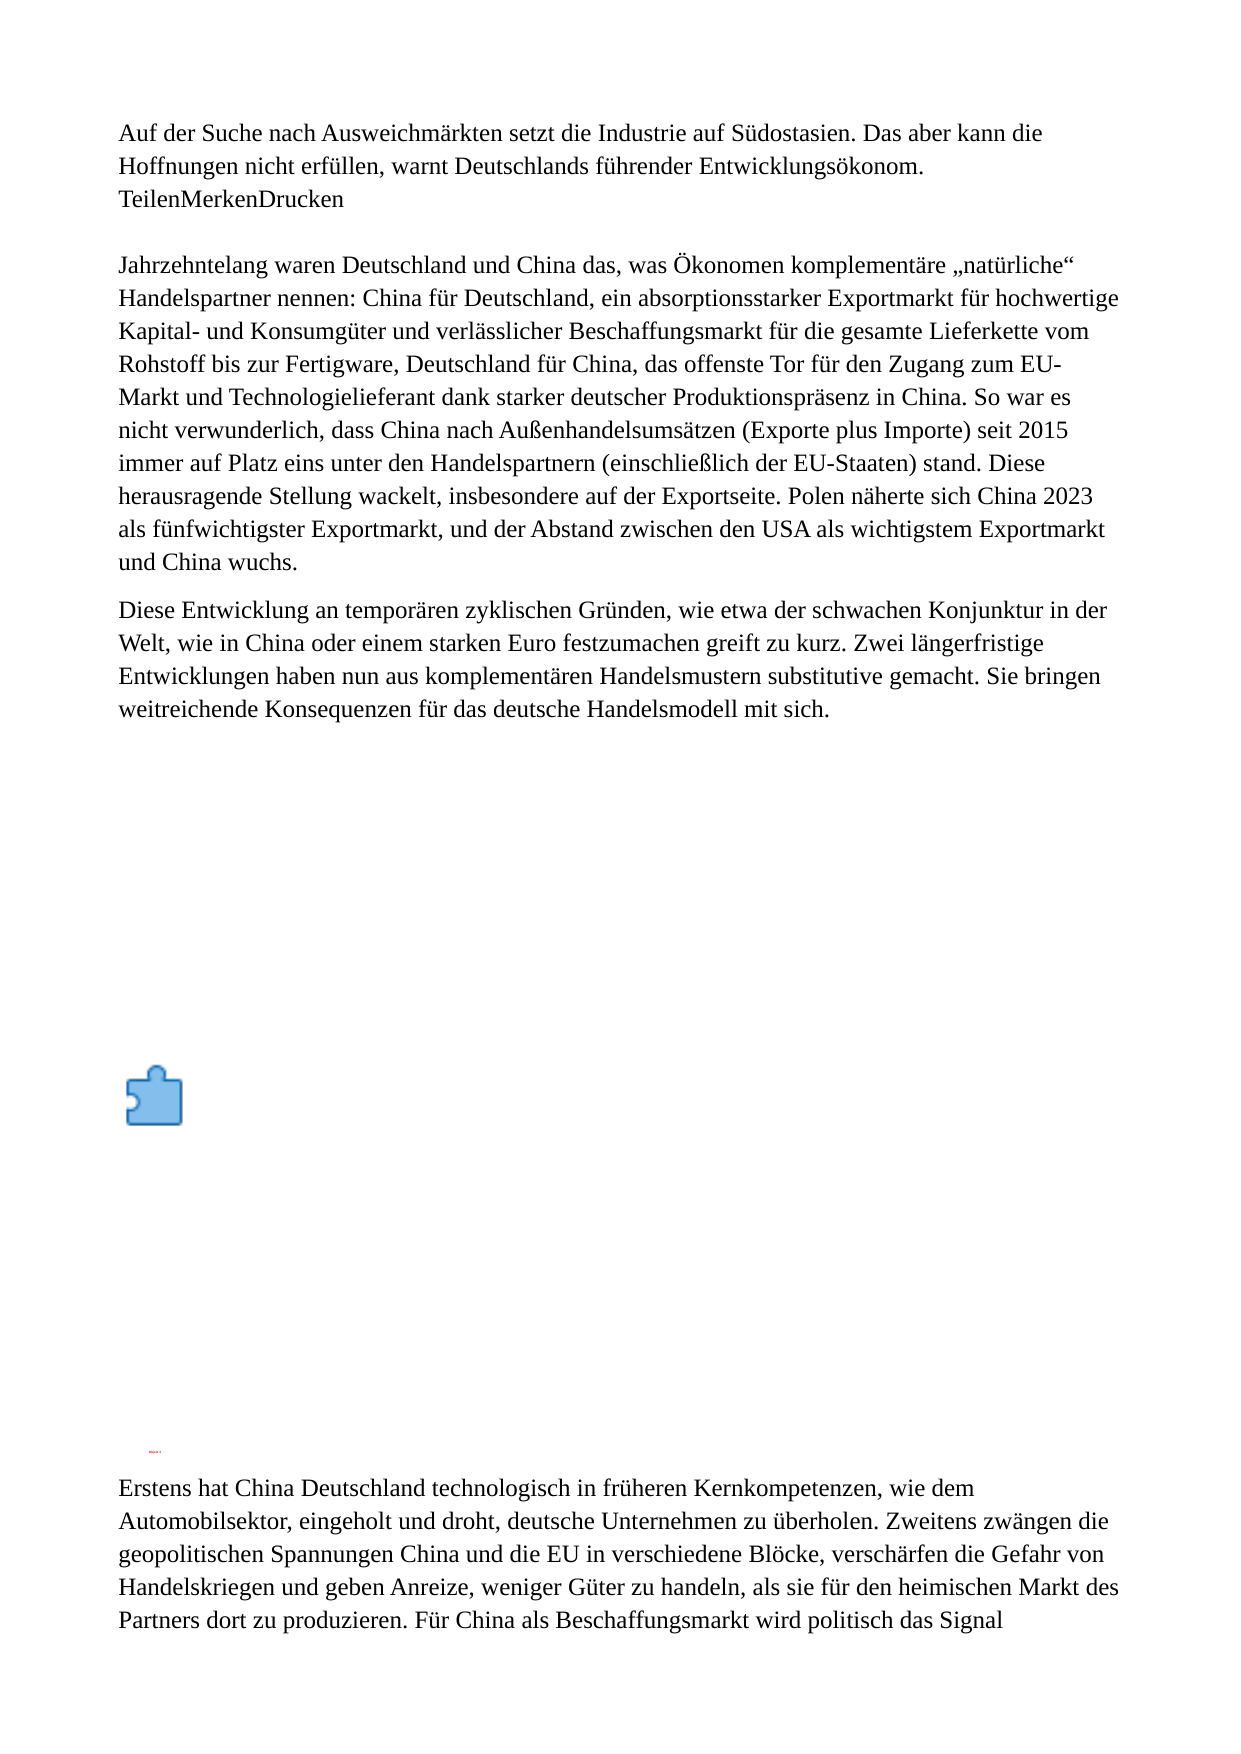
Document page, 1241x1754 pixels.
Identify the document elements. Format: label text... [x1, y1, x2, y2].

text Erstens hat China Deutschland technologisch in früheren Kernkompetenzen, wie dem Automobilsektor, eingeholt und droht, deutsche Unternehmen zu überholen. Zweitens zwängen die geopolitischen Spannungen China und die EU in verschiedene Blöcke, verschärfen die Gefahr von Handelskriegen und geben Anreize, weniger Güter zu handeln, als sie für den heimischen Markt des Partners dort zu produzieren. Für China als Beschaffungsmarkt wird politisch das Signal [118, 1473, 1122, 1634]
text Jahrzehntelang waren Deutschland und China das, was Ökonomen komplementäre „natürliche“ Handelspartner nennen: China für Deutschland, ein absorptionsstarker Exportmarkt für hochwertige Kapital- und Konsumgüter und verlässlicher Beschaffungsmarkt für die gesamte Lieferkette vom Rohstoff bis zur Fertigware, Deutschland für China, das offenste Tor für den Zugang zum EU-Markt und Technologielieferant dank starker deutscher Produktionspräsenz in China. So war es nicht verwunderlich, dass China nach Außenhandelsumsätzen (Exporte plus Importe) seit 2015 immer auf Platz eins unter den Handelspartnern (einschließlich der EU-Staaten) stand. Diese herausragende Stellung wackelt, insbesondere auf der Exportseite. Polen näherte sich China 2023 als fünfwichtigster Exportmarkt, und der Abstand zwischen den USA als wichtigstem Exportmarkt und China wuchs. [118, 250, 1122, 576]
text TeilenMerkenDrucken [118, 184, 1122, 213]
text Auf der Suche nach Ausweichmärkten setzt die Industrie auf Südostasien. Das aber kann die Hoffnungen nicht erfüllen, warnt Deutschlands führender Entwicklungsökonom. [118, 118, 1122, 180]
text Diese Entwicklung an temporären zyklischen Gründen, wie etwa der schwachen Konjunktur in der Welt, wie in China oder einem starken Euro festzumachen greift zu kurz. Zwei längerfristige Entwicklungen haben nun aus komplementären Handelsmustern substitutive gemacht. Sie bringen weitreichende Konsequenzen für das deutsche Handelsmodell mit sich. [118, 595, 1122, 723]
